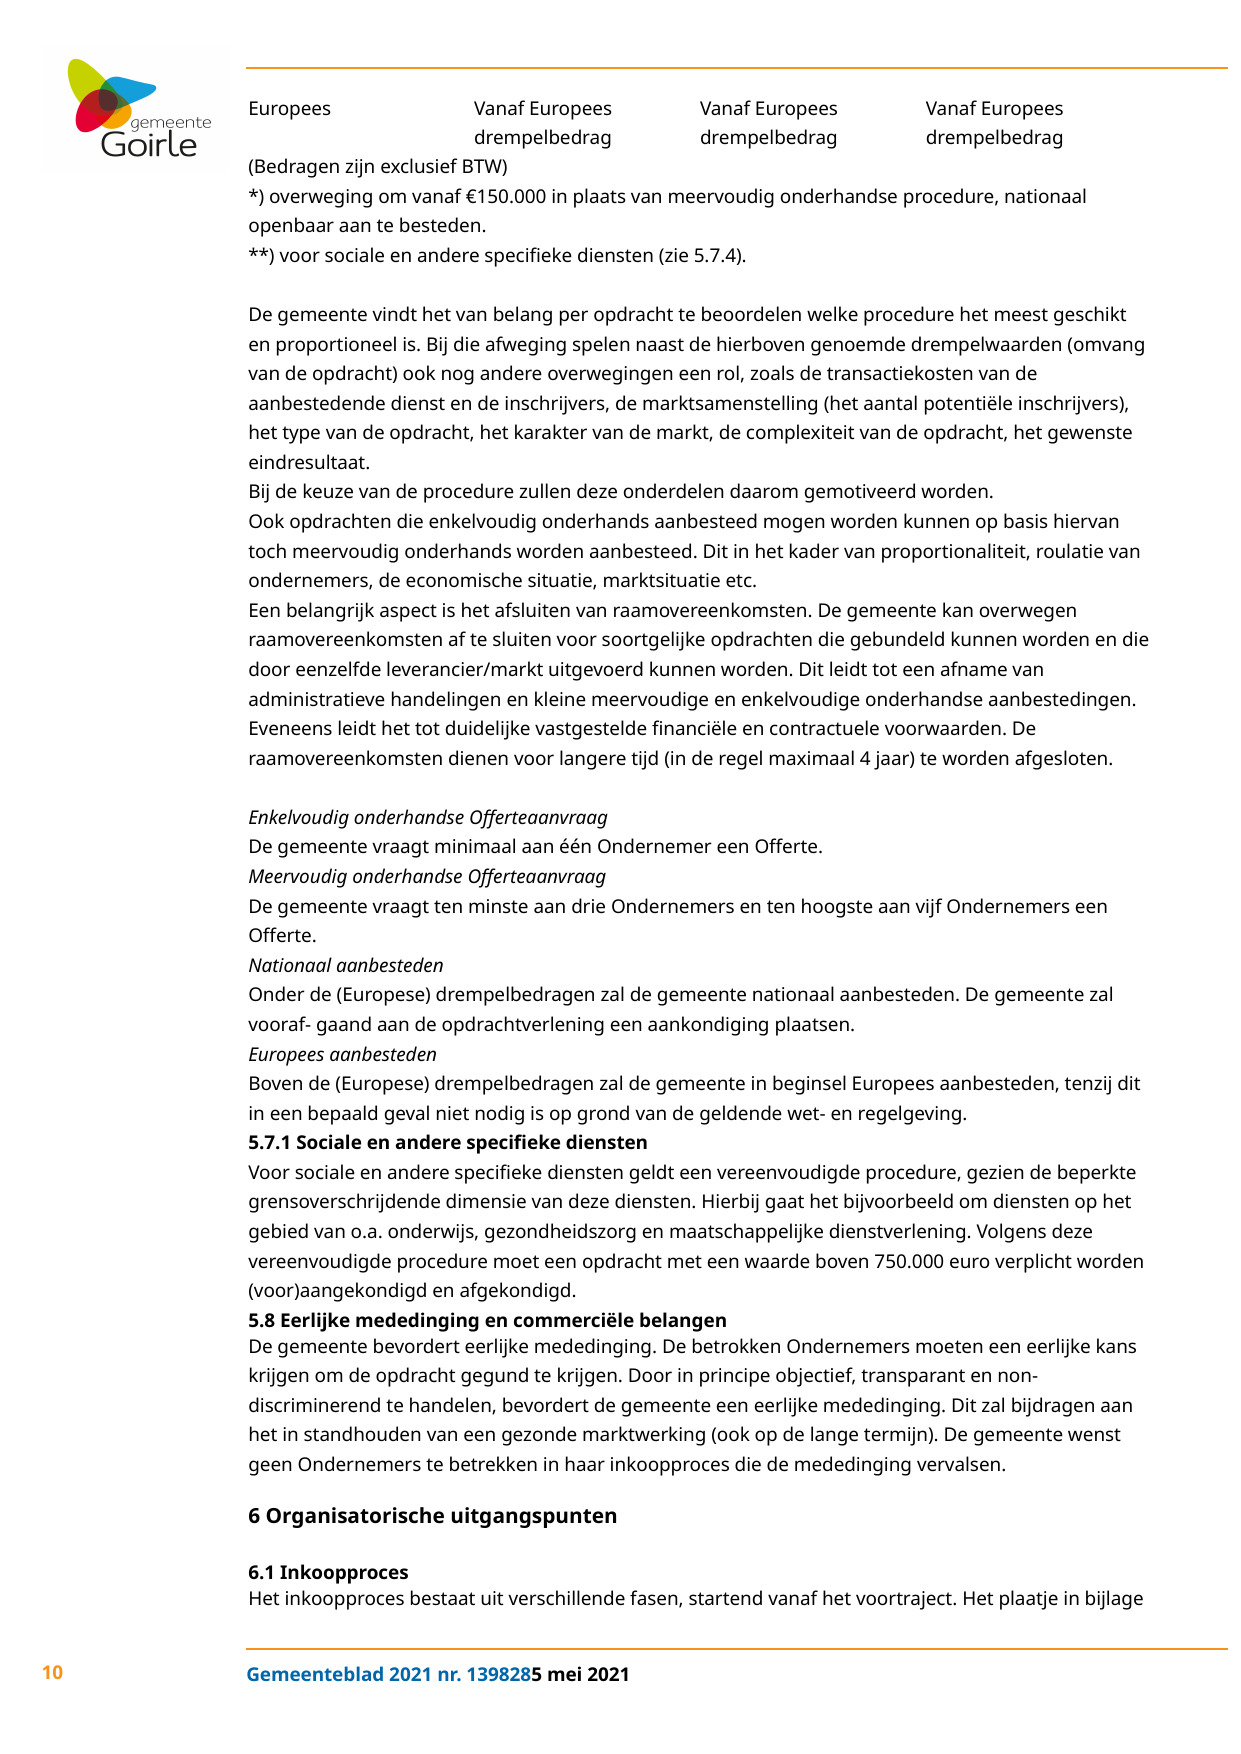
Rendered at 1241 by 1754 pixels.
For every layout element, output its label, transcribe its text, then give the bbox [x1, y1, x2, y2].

text Boven de (Europese) drempelbedragen zal de gemeente in beginsel Europees aanbesteden, tenzij dit in een bepaald geval niet nodig is op grond van de geldende wet- en regelgeving. [248, 1070, 1152, 1126]
text **) voor sociale en andere specifieke diensten (zie 5.7.4). [248, 242, 1152, 268]
text 6 Organisatorische uitgangspunten [248, 1502, 1152, 1530]
text Meervoudig onderhandse Offerteaanvraag [248, 863, 1152, 889]
table_cell Europees [248, 95, 474, 150]
text De gemeente vraagt ten minste aan drie Ondernemers en ten hoogste aan vijf Ondernemers een Offerte. [248, 893, 1152, 948]
picture [41, 47, 231, 172]
text 5.7.1 Sociale en andere specifieke diensten [248, 1129, 1152, 1155]
text Bij de keuze van de procedure zullen deze onderdelen daarom gemotiveerd worden. [248, 479, 1152, 504]
text 5.8 Eerlijke mededinging en commerciële belangen [248, 1307, 1152, 1333]
text De gemeente vraagt minimaal aan één Ondernemer een Offerte. [248, 834, 1152, 859]
text Ook opdrachten die enkelvoudig onderhands aanbesteed mogen worden kunnen op basis hiervan toch meervoudig onderhands worden aanbesteed. Dit in het kader van proportionaliteit, roulatie van ondernemers, de economische situatie, marktsituatie etc. [248, 508, 1152, 593]
text De gemeente bevordert eerlijke mededinging. De betrokken Ondernemers moeten een eerlijke kans krijgen om de opdracht gegund te krijgen. Door in principe objectief, transparant en non-discriminerend te handelen, bevordert de gemeente een eerlijke mededinging. Dit zal bijdragen aan het in standhouden van een gezonde marktwerking (ook op de lange termijn). De gemeente wenst geen Ondernemers te betrekken in haar inkoopproces die de mededinging vervalsen. [248, 1333, 1152, 1477]
table_cell Vanaf Europees drempelbedrag [926, 95, 1152, 150]
text Voor sociale en andere specifieke diensten geldt een vereenvoudigde procedure, gezien de beperkte grensoverschrijdende dimensie van deze diensten. Hierbij gaat het bijvoorbeeld om diensten op het gebied van o.a. onderwijs, gezondheidszorg en maatschappelijke dienstverlening. Volgens deze vereenvoudigde procedure moet een opdracht met een waarde boven 750.000 euro verplicht worden (voor)aangekondigd en afgekondigd. [248, 1159, 1152, 1303]
text *) overweging om vanaf €150.000 in plaats van meervoudig onderhandse procedure, nationaal openbaar aan te besteden. [248, 183, 1152, 238]
text (Bedragen zijn exclusief BTW) [248, 153, 1152, 179]
table_cell Vanaf Europees drempelbedrag [474, 95, 700, 150]
text 6.1 Inkoopproces [248, 1559, 1152, 1585]
text Nationaal aanbesteden [248, 952, 1152, 978]
text Enkelvoudig onderhandse Offerteaanvraag [248, 804, 1152, 830]
text Europees aanbesteden [248, 1041, 1152, 1067]
text Het inkoopproces bestaat uit verschillende fasen, startend vanaf het voortraject. Het plaatje in bijlage [248, 1585, 1152, 1611]
table_cell Vanaf Europees drempelbedrag [700, 95, 926, 150]
text Onder de (Europese) drempelbedragen zal de gemeente nationaal aanbesteden. De gemeente zal vooraf- gaand aan de opdrachtverlening een aankondiging plaatsen. [248, 982, 1152, 1037]
text De gemeente vindt het van belang per opdracht te beoordelen welke procedure het meest geschikt en proportioneel is. Bij die afweging spelen naast de hierboven genoemde drempelwaarden (omvang van de opdracht) ook nog andere overwegingen een rol, zoals de transactiekosten van de aanbestedende dienst en de inschrijvers, de marktsamenstelling (het aantal potentiële inschrijvers), het type van de opdracht, het karakter van de markt, de complexiteit van de opdracht, het gewenste eindresultaat. [248, 301, 1152, 475]
text Een belangrijk aspect is het afsluiten van raamovereenkomsten. De gemeente kan overwegen raamovereenkomsten af te sluiten voor soortgelijke opdrachten die gebundeld kunnen worden en die door eenzelfde leverancier/markt uitgevoerd kunnen worden. Dit leidt tot een afname van administratieve handelingen en kleine meervoudige en enkelvoudige onderhandse aanbestedingen. Eveneens leidt het tot duidelijke vastgestelde financiële en contractuele voorwaarden. De raamovereenkomsten dienen voor langere tijd (in de regel maximaal 4 jaar) te worden afgesloten. [248, 597, 1152, 771]
